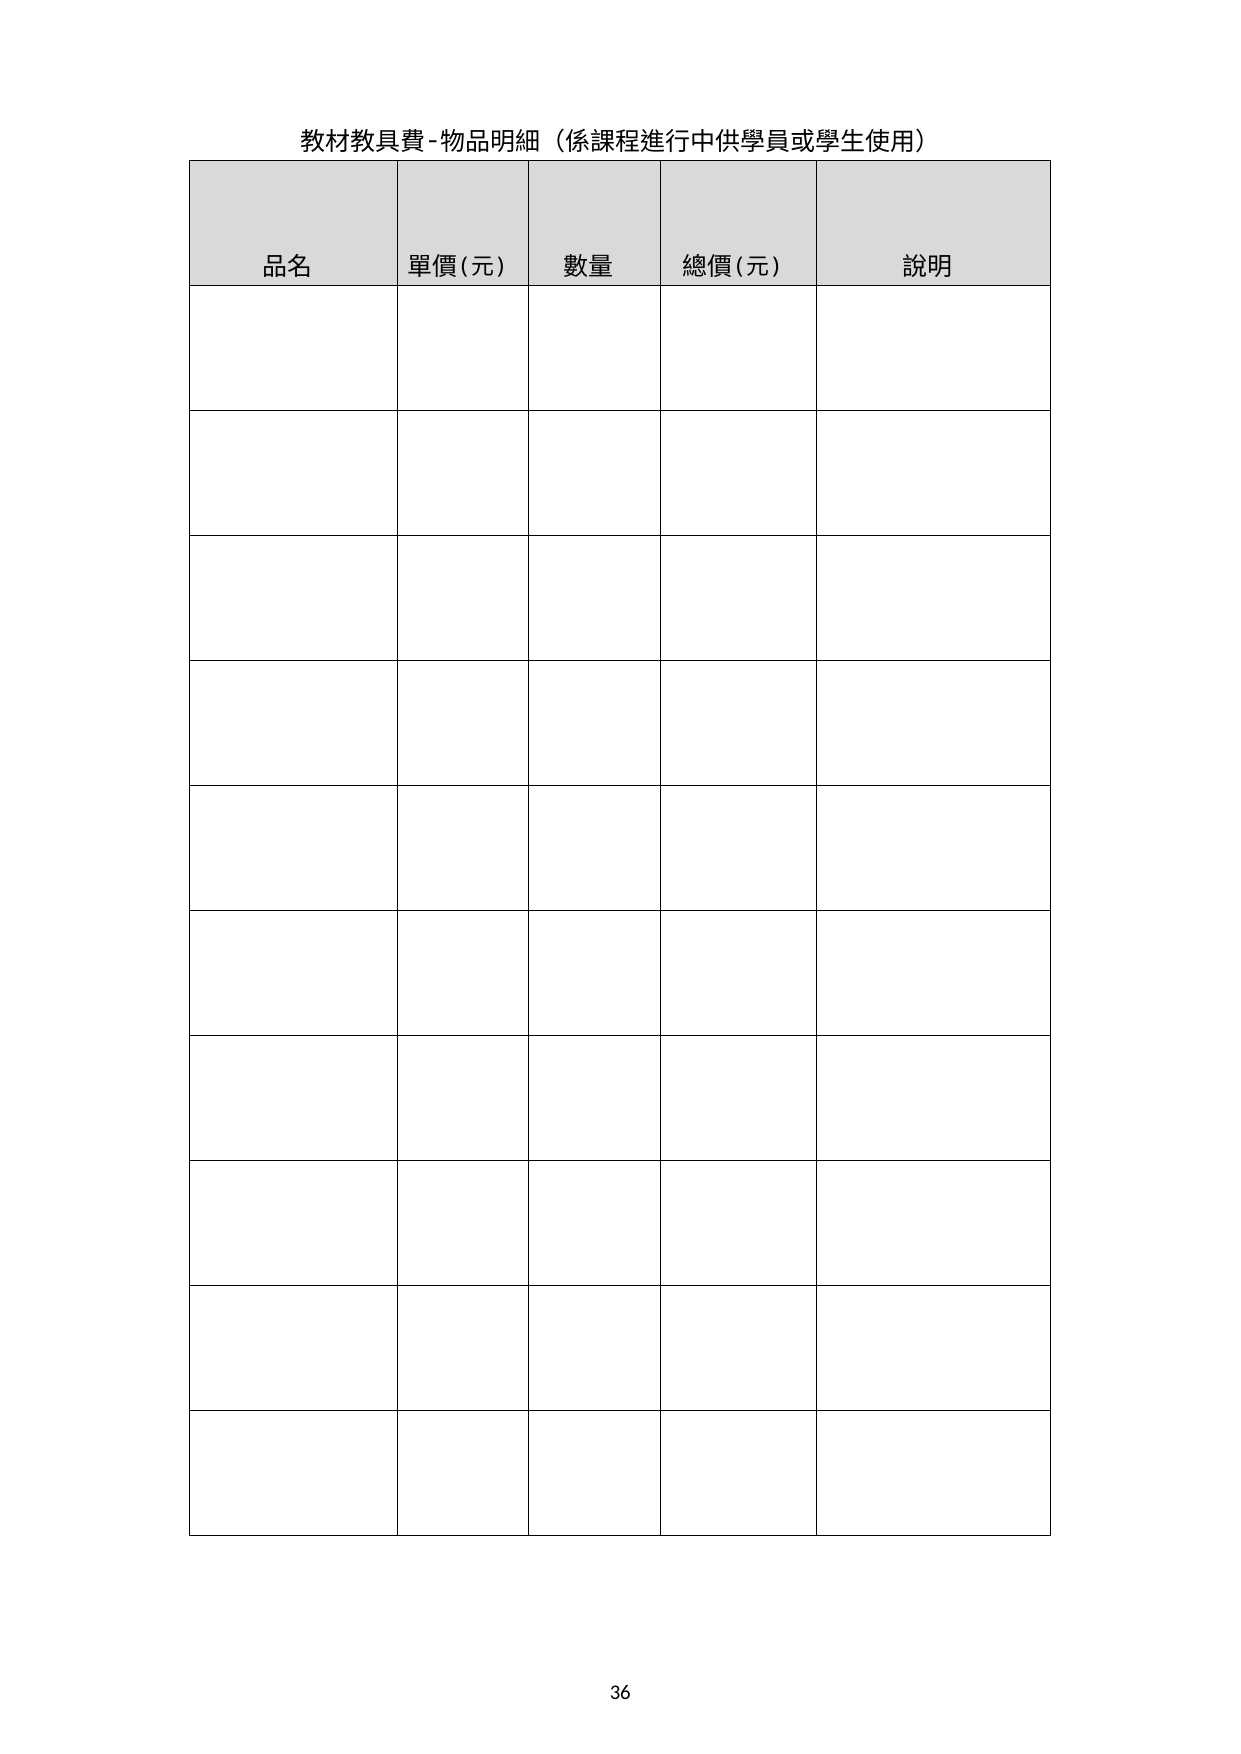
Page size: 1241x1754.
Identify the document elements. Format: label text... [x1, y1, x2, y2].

table_cell [398, 661, 528, 785]
table_cell [398, 786, 528, 910]
table_cell [398, 911, 528, 1035]
table_cell [529, 411, 660, 535]
table_cell [529, 1161, 660, 1285]
table_header 單價(元) [398, 161, 528, 285]
table_cell [398, 536, 528, 660]
table_cell [661, 411, 816, 535]
table_cell [661, 911, 816, 1035]
table_header 總價(元) [661, 161, 816, 285]
table_cell [529, 786, 660, 910]
table_cell [661, 536, 816, 660]
table_cell [398, 1161, 528, 1285]
table_header 數量 [529, 161, 660, 285]
table_cell [817, 1036, 1050, 1160]
table_cell [817, 911, 1050, 1035]
table_cell [817, 536, 1050, 660]
table_cell [190, 411, 397, 535]
table_cell [190, 1161, 397, 1285]
table_cell [817, 786, 1050, 910]
table_cell [398, 286, 528, 410]
table_cell [190, 1411, 397, 1535]
table_cell [529, 1286, 660, 1410]
table_header 說明 [817, 161, 1050, 285]
table_cell [817, 661, 1050, 785]
table_header 品名 [190, 161, 397, 285]
table_cell [190, 286, 397, 410]
table_cell [817, 286, 1050, 410]
table_cell [190, 1286, 397, 1410]
table_cell [190, 786, 397, 910]
table_cell [529, 536, 660, 660]
text 教材教具費-物品明細（係課程進行中供學員或學生使用） [75, 97, 1165, 160]
table_cell [529, 1411, 660, 1535]
table_cell [661, 286, 816, 410]
table_cell [661, 661, 816, 785]
table_cell [529, 286, 660, 410]
table_cell [817, 411, 1050, 535]
table_cell [190, 536, 397, 660]
table_cell [529, 661, 660, 785]
table_cell [190, 1036, 397, 1160]
table_cell [661, 1411, 816, 1535]
table_cell [661, 1036, 816, 1160]
table_cell [529, 911, 660, 1035]
table_cell [817, 1161, 1050, 1285]
table_cell [817, 1286, 1050, 1410]
table_cell [529, 1036, 660, 1160]
table_cell [398, 1411, 528, 1535]
table_cell [661, 786, 816, 910]
table_cell [190, 661, 397, 785]
table_cell [661, 1161, 816, 1285]
table_cell [398, 1036, 528, 1160]
table_cell [398, 1286, 528, 1410]
table_cell [817, 1411, 1050, 1535]
table_cell [190, 911, 397, 1035]
table_cell [661, 1286, 816, 1410]
table_cell [398, 411, 528, 535]
